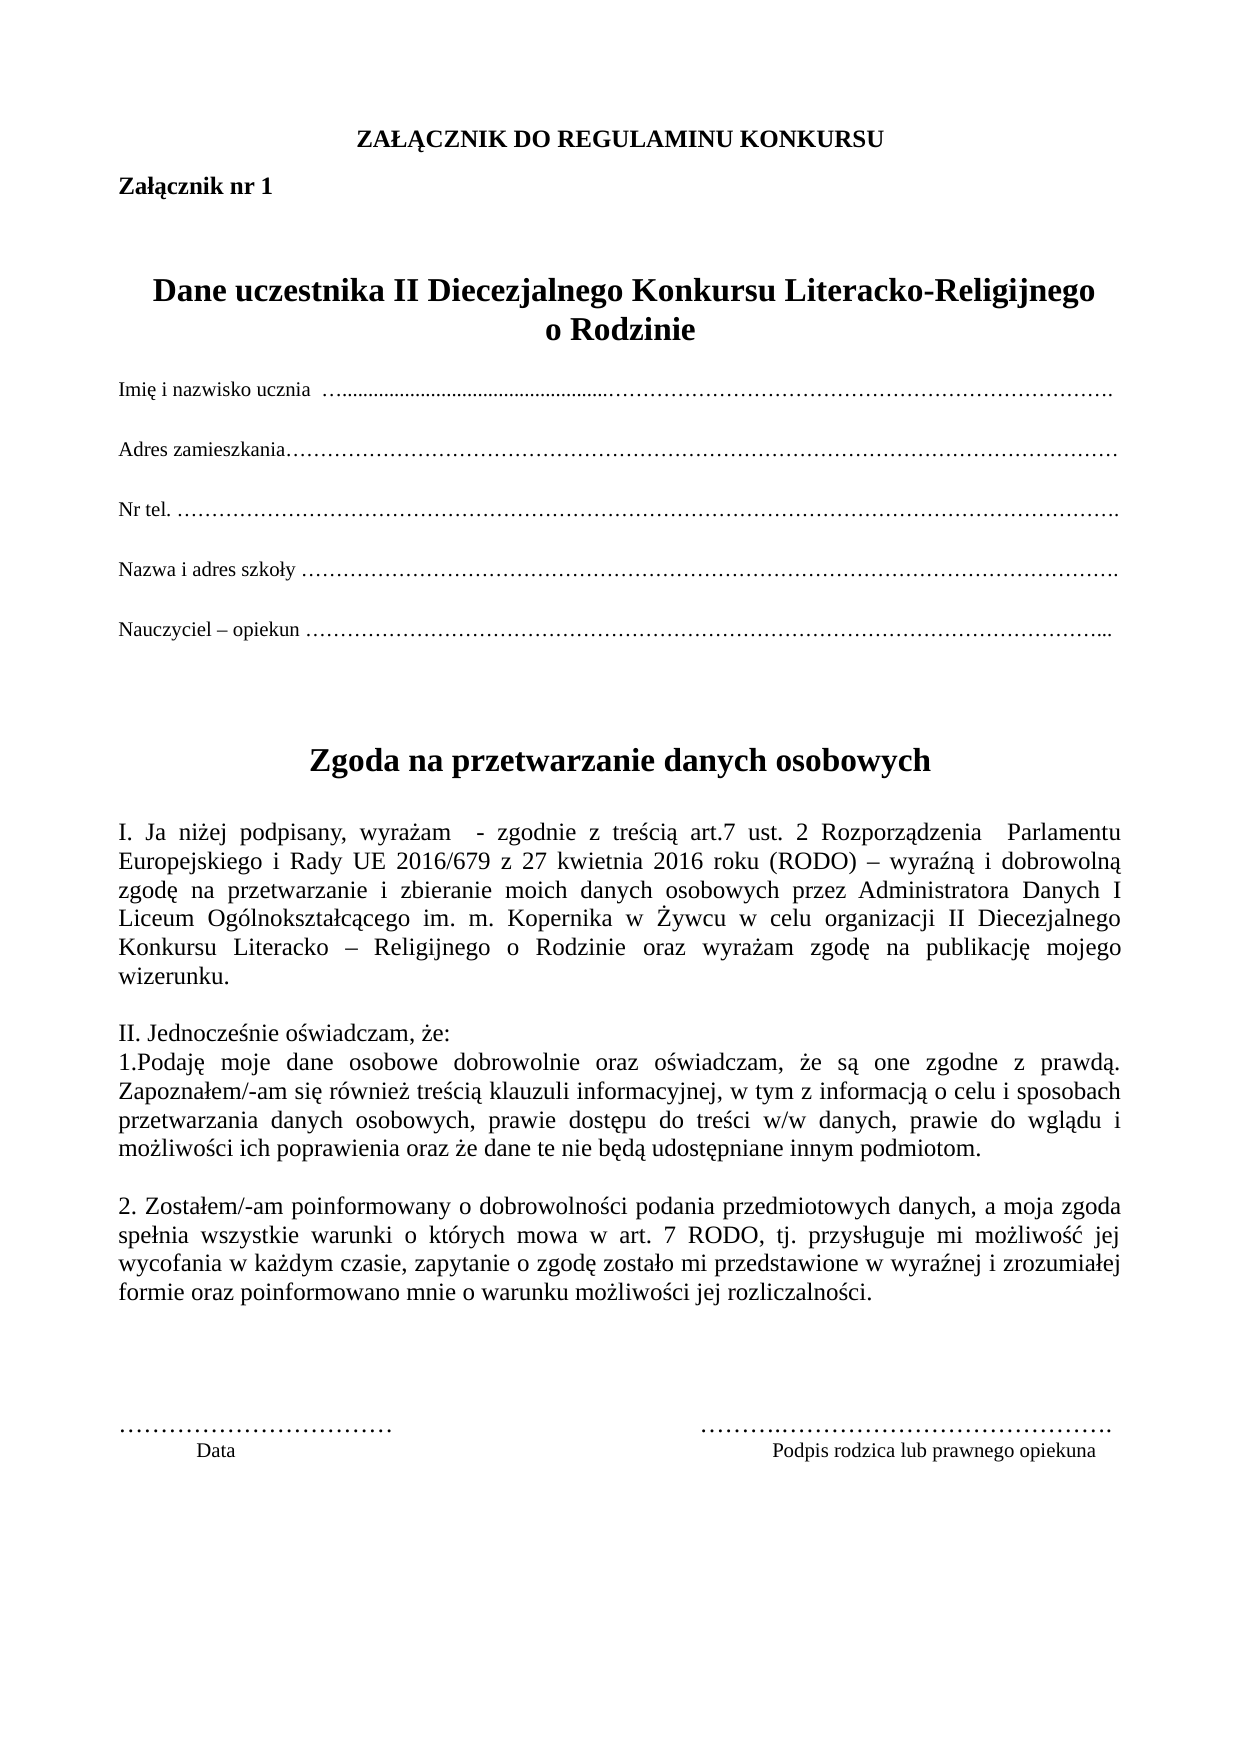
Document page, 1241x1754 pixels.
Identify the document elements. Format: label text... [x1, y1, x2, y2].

text …………………………… ……….…………………………………. [118, 1409, 1122, 1438]
text Załącznik nr 1 [118, 171, 1122, 200]
list 1.Podaję moje dane osobowe dobrowolnie oraz oświadczam, że są one zgodne z prawdą. Zapoznałem/-am się również treścią klauzuli informacyjnej, w tym z informacją o celu i sposobach przetwarzania danych osobowych, prawie dostępu do treści w/w danych, prawie do wglądu i możliwości ich poprawienia oraz że dane te nie będą udostępniane innym podmiotom. [118, 1047, 1122, 1162]
text II. Jednocześnie oświadczam, że: [118, 1018, 1122, 1047]
text ZAŁĄCZNIK DO REGULAMINU KONKURSU [118, 124, 1122, 153]
text Dane uczestnika II Diecezjalnego Konkursu Literacko-Religijnego [118, 271, 1122, 309]
text Nr tel. ………………………………………………………………………………………………………………………. [118, 497, 1122, 521]
text Nazwa i adres szkoły ………………………………………………………………………………………………………. [118, 557, 1122, 581]
text Data Podpis rodzica lub prawnego opiekuna [118, 1438, 1122, 1462]
text Zgoda na przetwarzanie danych osobowych [118, 741, 1122, 779]
text o Rodzinie [118, 309, 1122, 347]
text I. Ja niżej podpisany, wyrażam - zgodnie z treścią art.7 ust. 2 Rozporządzenia Parlamentu Europejskiego i Rady UE 2016/679 z 27 kwietnia 2016 roku (RODO) – wyraźną i dobrowolną zgodę na przetwarzanie i zbieranie moich danych osobowych przez Administratora Danych I Liceum Ogólnokształcącego im. m. Kopernika w Żywcu w celu organizacji II Diecezjalnego Konkursu Literacko – Religijnego o Rodzinie oraz wyrażam zgodę na publikację mojego wizerunku. [47, 817, 1122, 990]
text Nauczyciel – opiekun ……………………………………………………………………………………………………... [118, 617, 1122, 641]
text Adres zamieszkania………………………………………………………………………………………………………… [118, 437, 1122, 461]
list 2. Zostałem/-am poinformowany o dobrowolności podania przedmiotowych danych, a moja zgoda spełnia wszystkie warunki o których mowa w art. 7 RODO, tj. przysługuje mi możliwość jej wycofania w każdym czasie, zapytanie o zgodę zostało mi przedstawione w wyraźnej i zrozumiałej formie oraz poinformowano mnie o warunku możliwości jej rozliczalności. [118, 1191, 1122, 1306]
text Imię i nazwisko ucznia …...................................................………………………………………………………………. [118, 377, 1122, 401]
